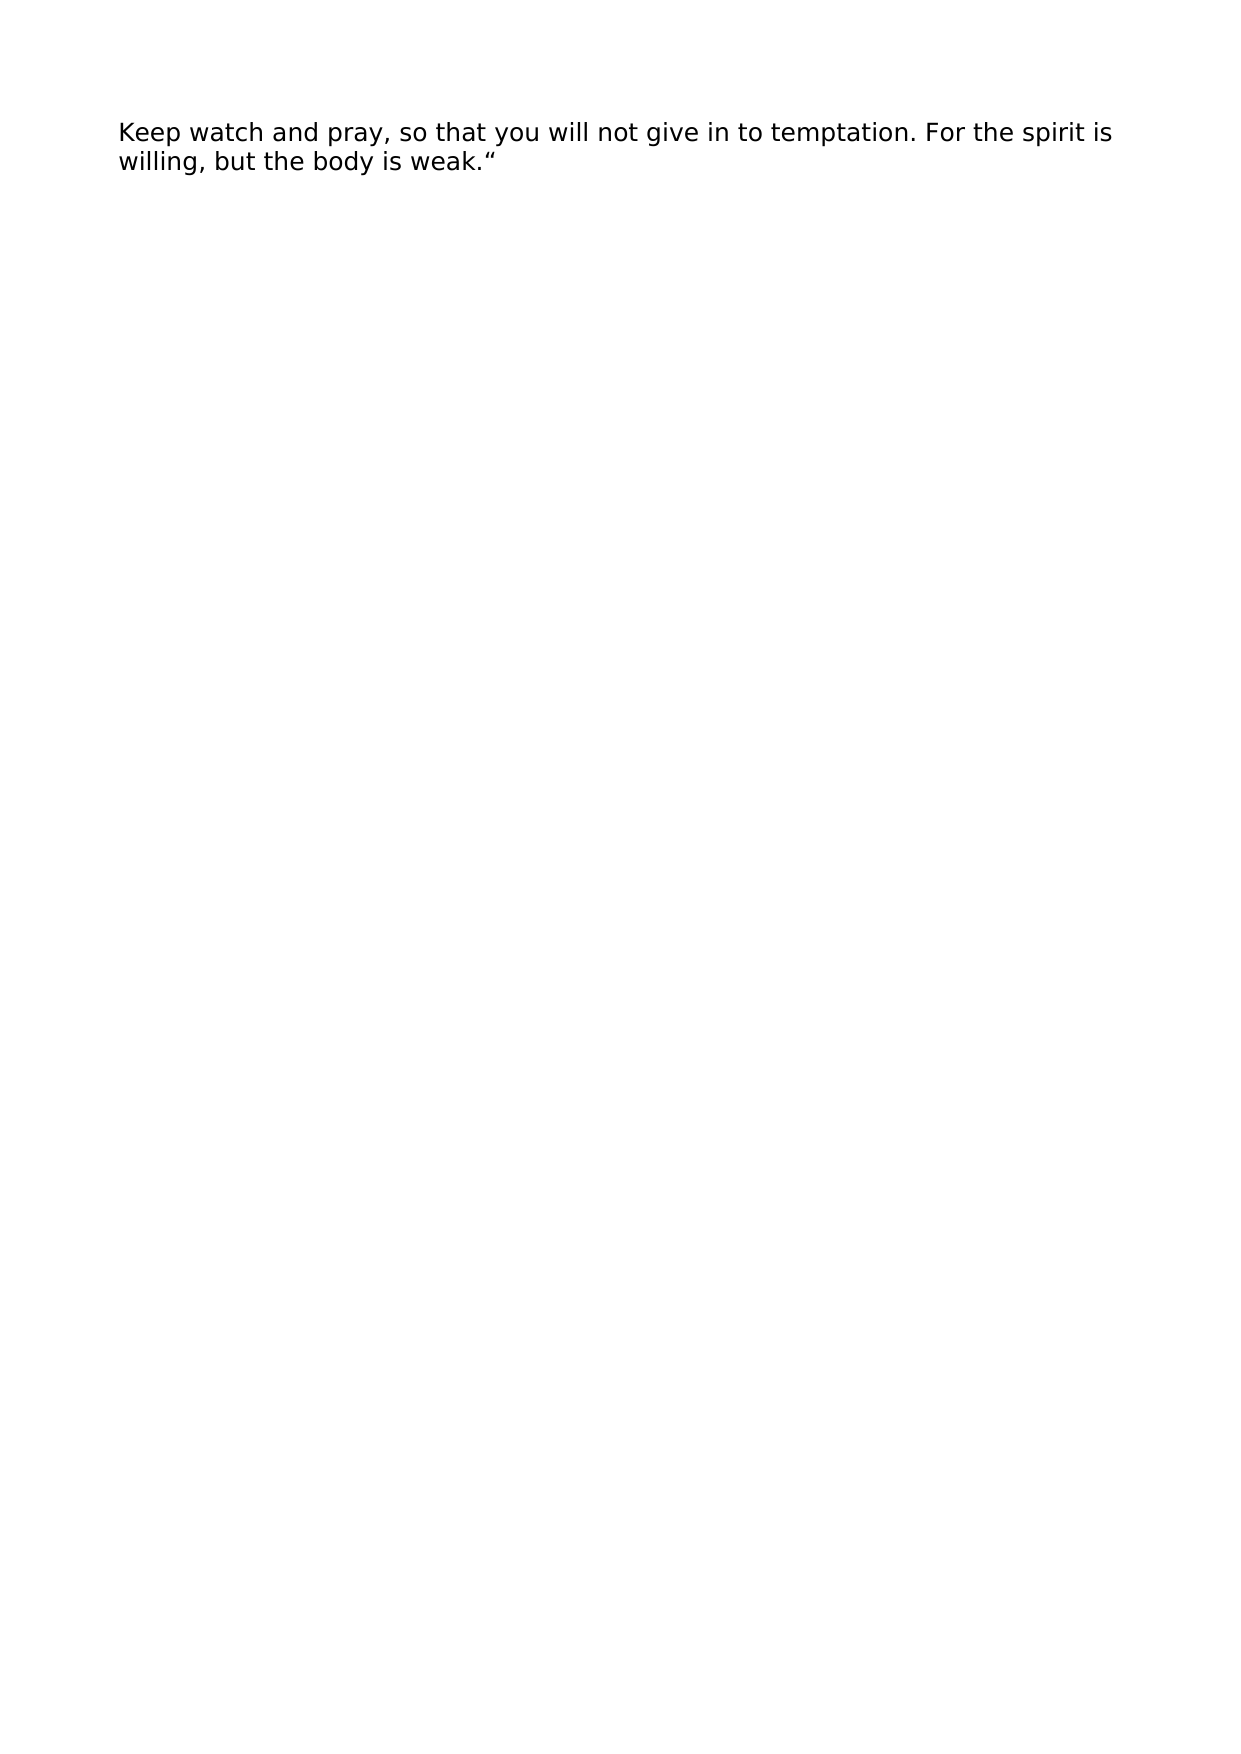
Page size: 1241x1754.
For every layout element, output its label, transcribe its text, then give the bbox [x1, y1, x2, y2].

text Keep watch and pray, so that you will not give in to temptation. For the spirit is willing, but the body is weak.“ [118, 118, 1122, 176]
